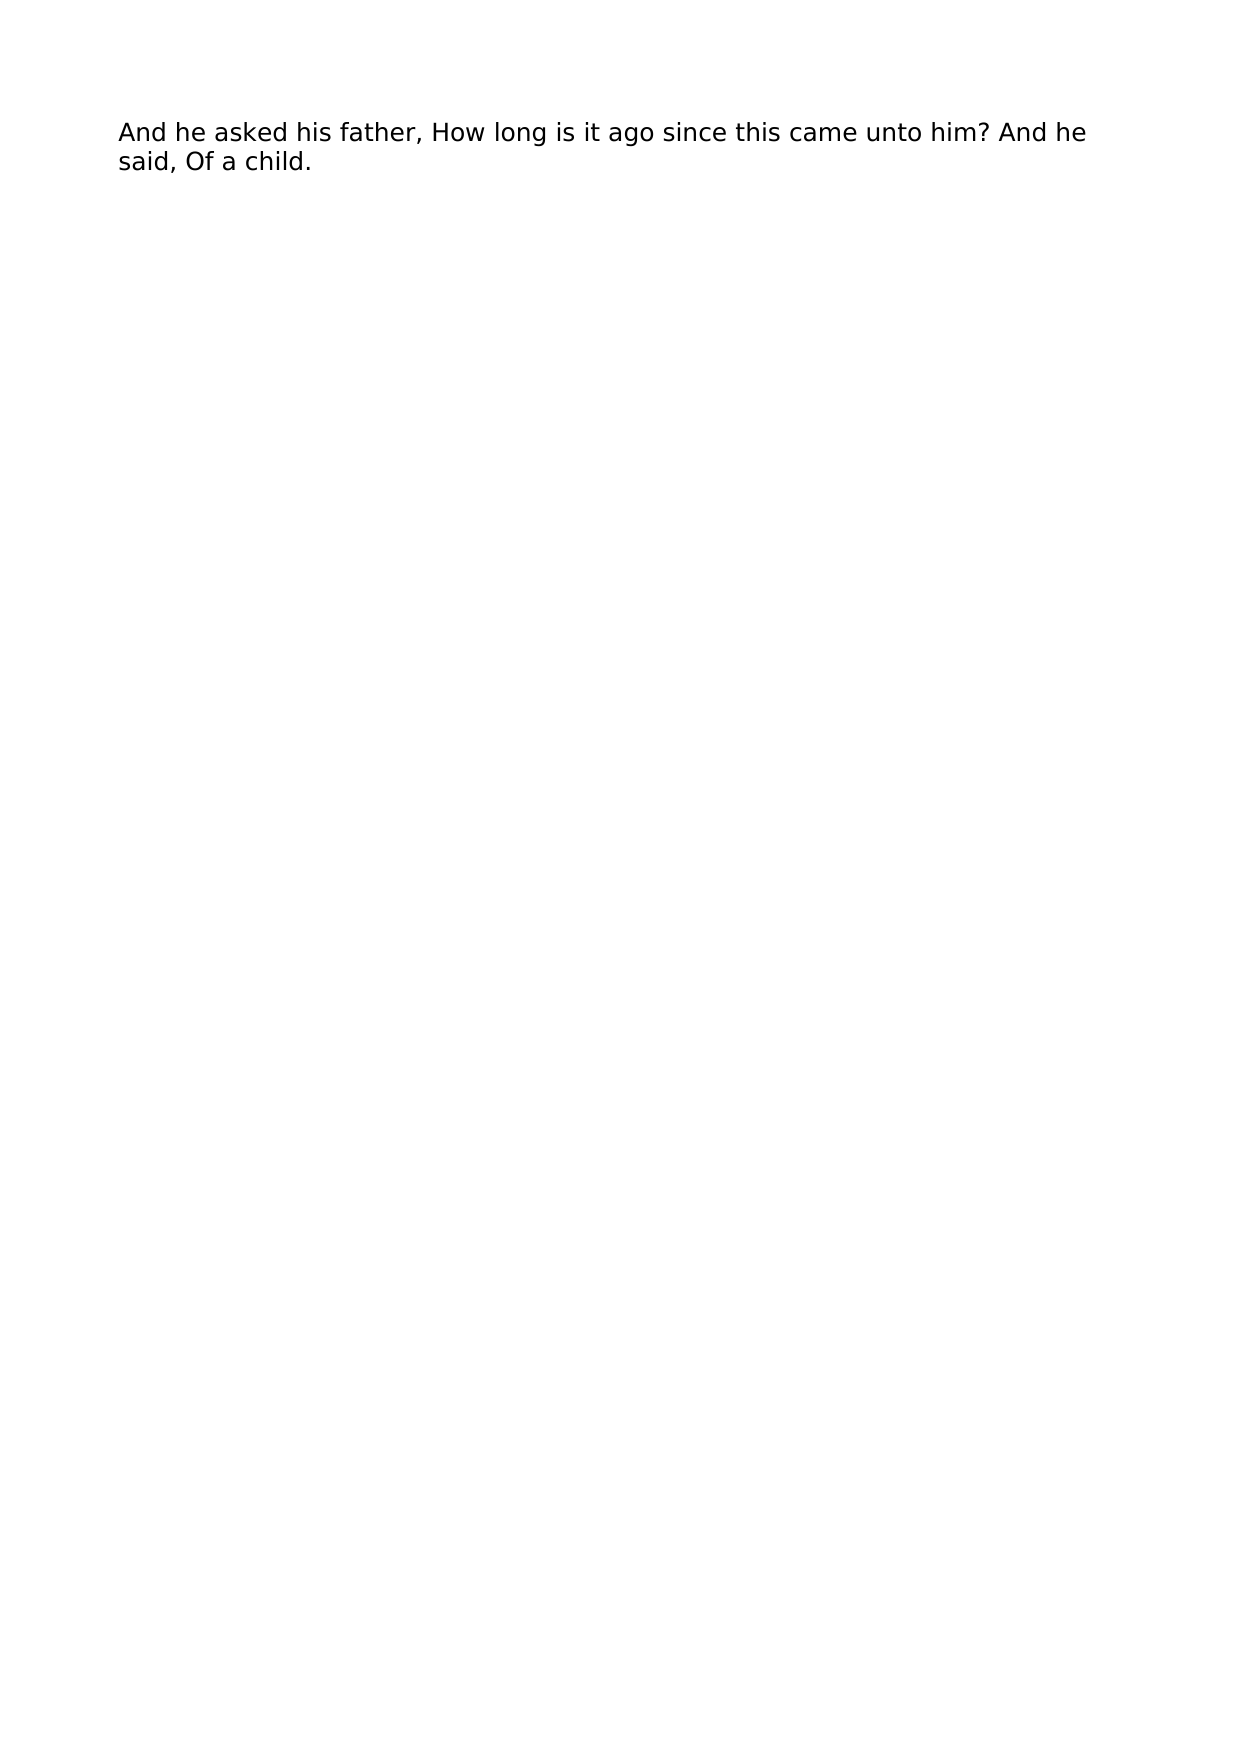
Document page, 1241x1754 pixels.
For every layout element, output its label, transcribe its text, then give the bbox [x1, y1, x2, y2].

text And he asked his father, How long is it ago since this came unto him? And he said, Of a child. [118, 118, 1122, 176]
